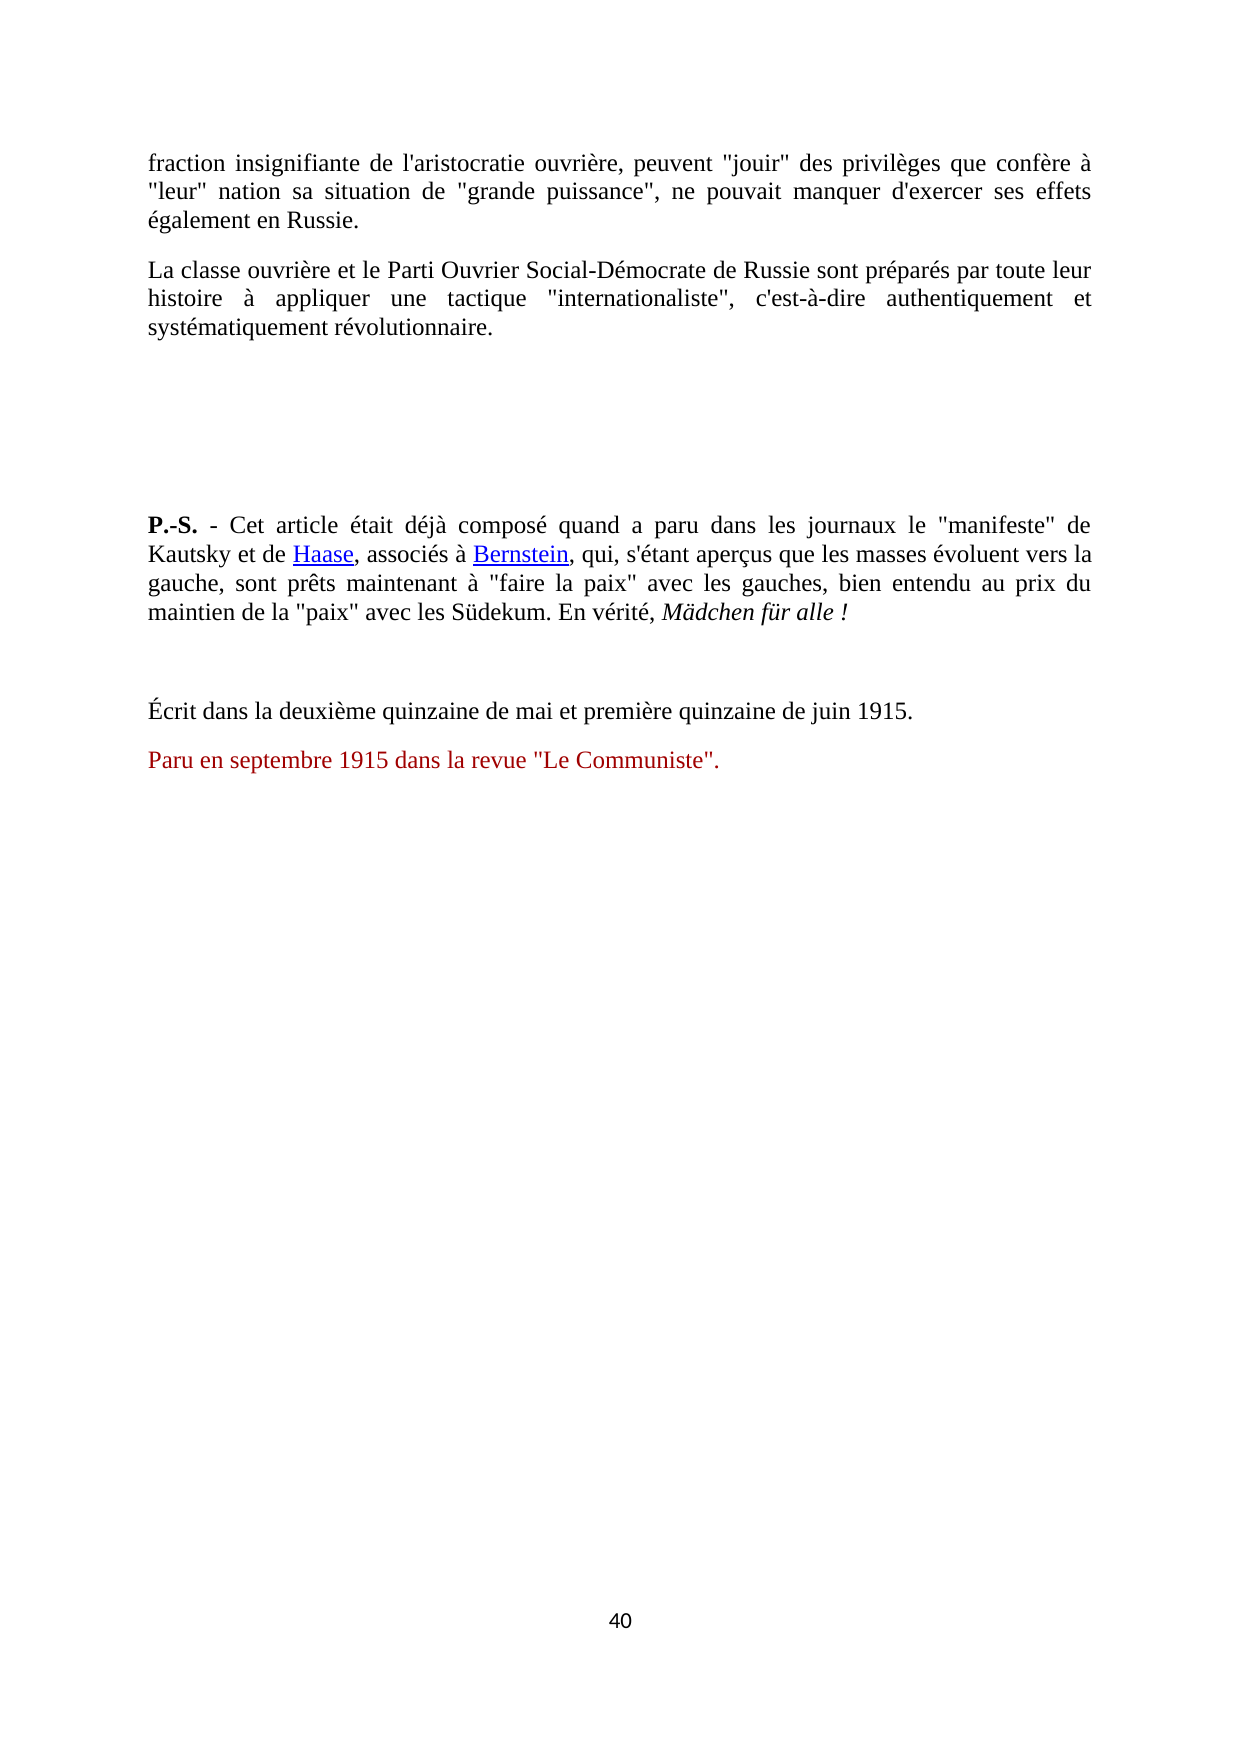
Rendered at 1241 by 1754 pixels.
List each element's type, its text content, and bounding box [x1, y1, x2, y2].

text Écrit dans la deuxième quinzaine de mai et première quinzaine de juin 1915. [148, 696, 1093, 725]
text Paru en septembre 1915 dans la revue "Le Communiste". [148, 746, 1093, 774]
text fraction insignifiante de l'aristocratie ouvrière, peuvent "jouir" des privilèges que confère à "leur" nation sa situation de "grande puissance", ne pouvait manquer d'exercer ses effets également en Russie. [148, 148, 1093, 234]
text P.-S. - Cet article était déjà composé quand a paru dans les journaux le "manifeste" de Kautsky et de Haase, associés à Bernstein, qui, s'étant aperçus que les masses évoluent vers la gauche, sont prêts maintenant à "faire la paix" avec les gauches, bien entendu au prix du maintien de la "paix" avec les Südekum. En vérité, Mädchen für alle ! [148, 511, 1093, 626]
text La classe ouvrière et le Parti Ouvrier Social-Démocrate de Russie sont préparés par toute leur histoire à appliquer une tactique "internationaliste", c'est-à-dire authentiquement et systématiquement révolutionnaire. [148, 255, 1093, 341]
